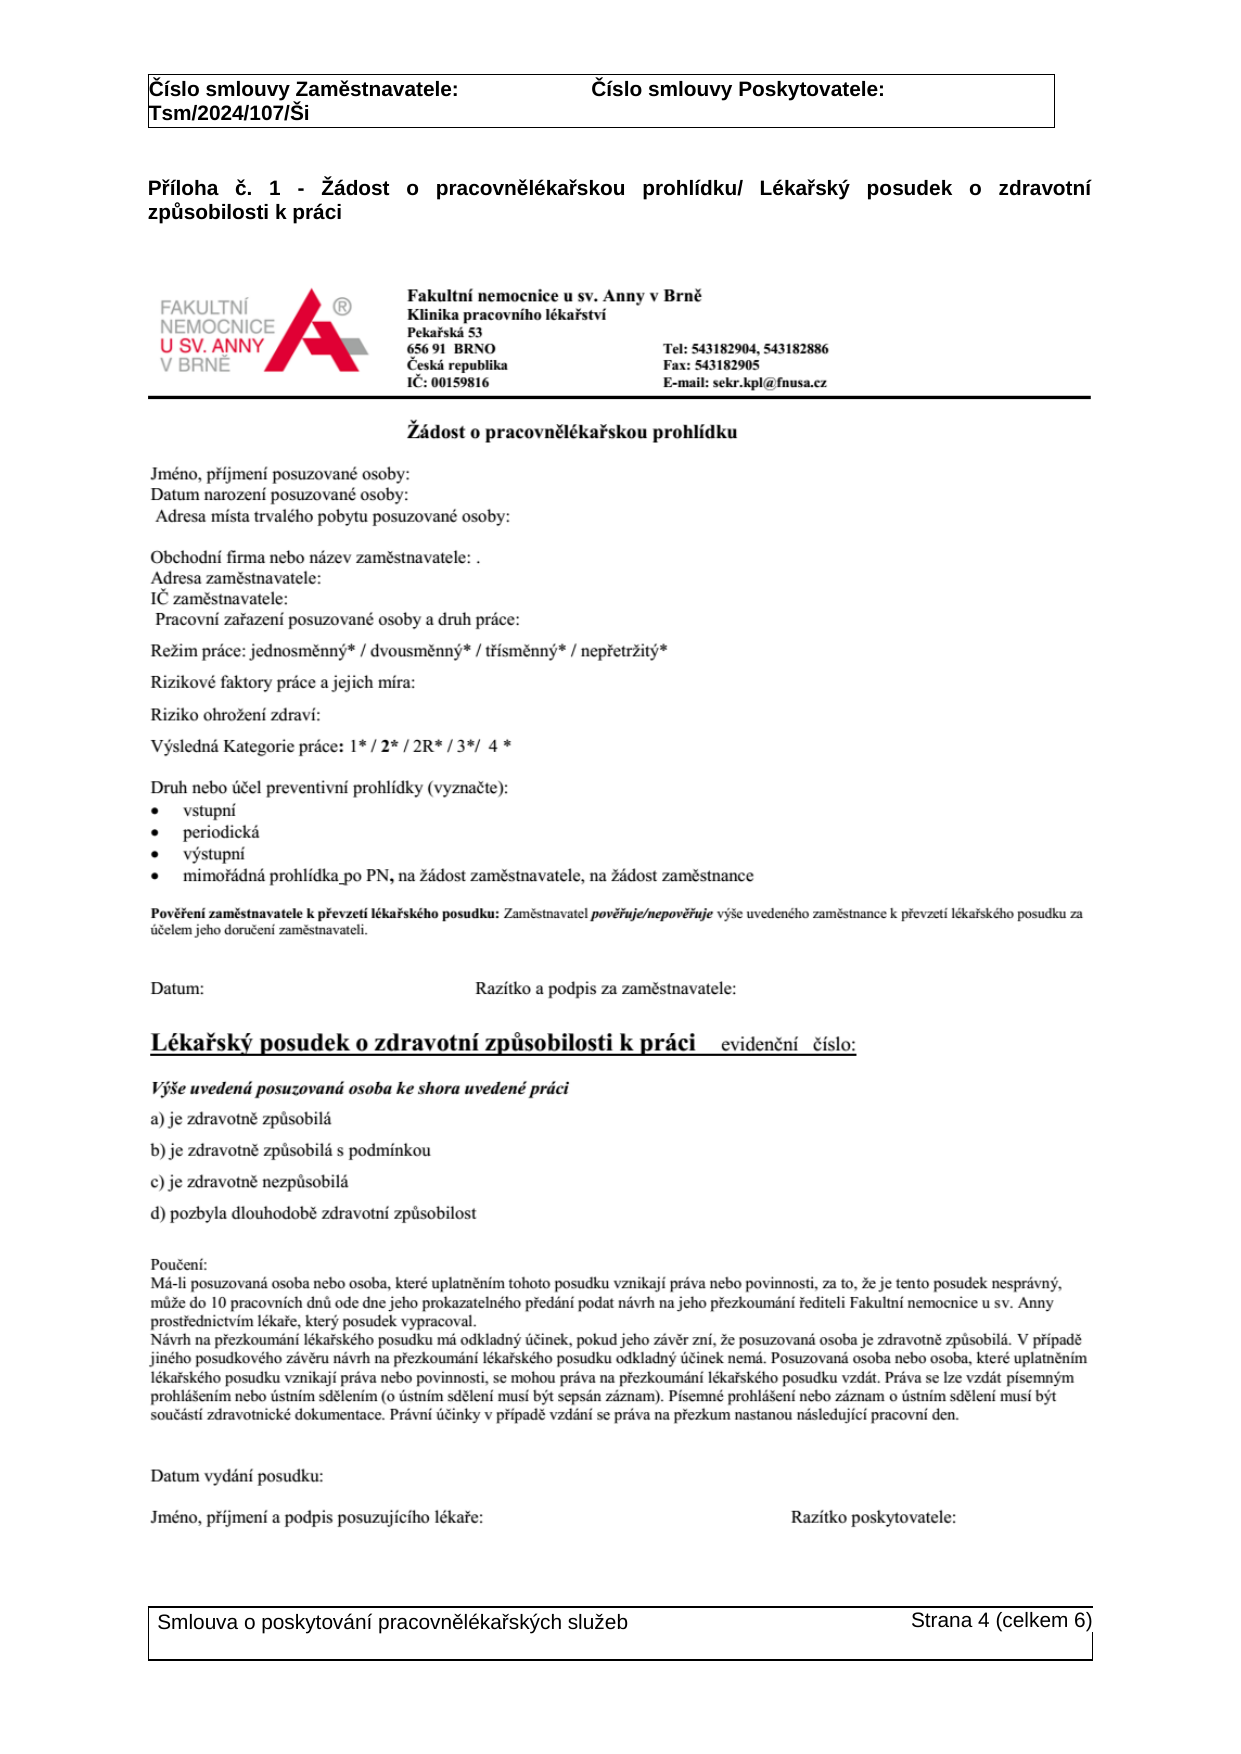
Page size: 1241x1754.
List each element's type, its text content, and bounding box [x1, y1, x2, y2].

text Příloha č. 1 - Žádost o pracovnělékařskou prohlídku/ Lékařský posudek o zdravotní způsobilosti k práci [148, 176, 1093, 224]
